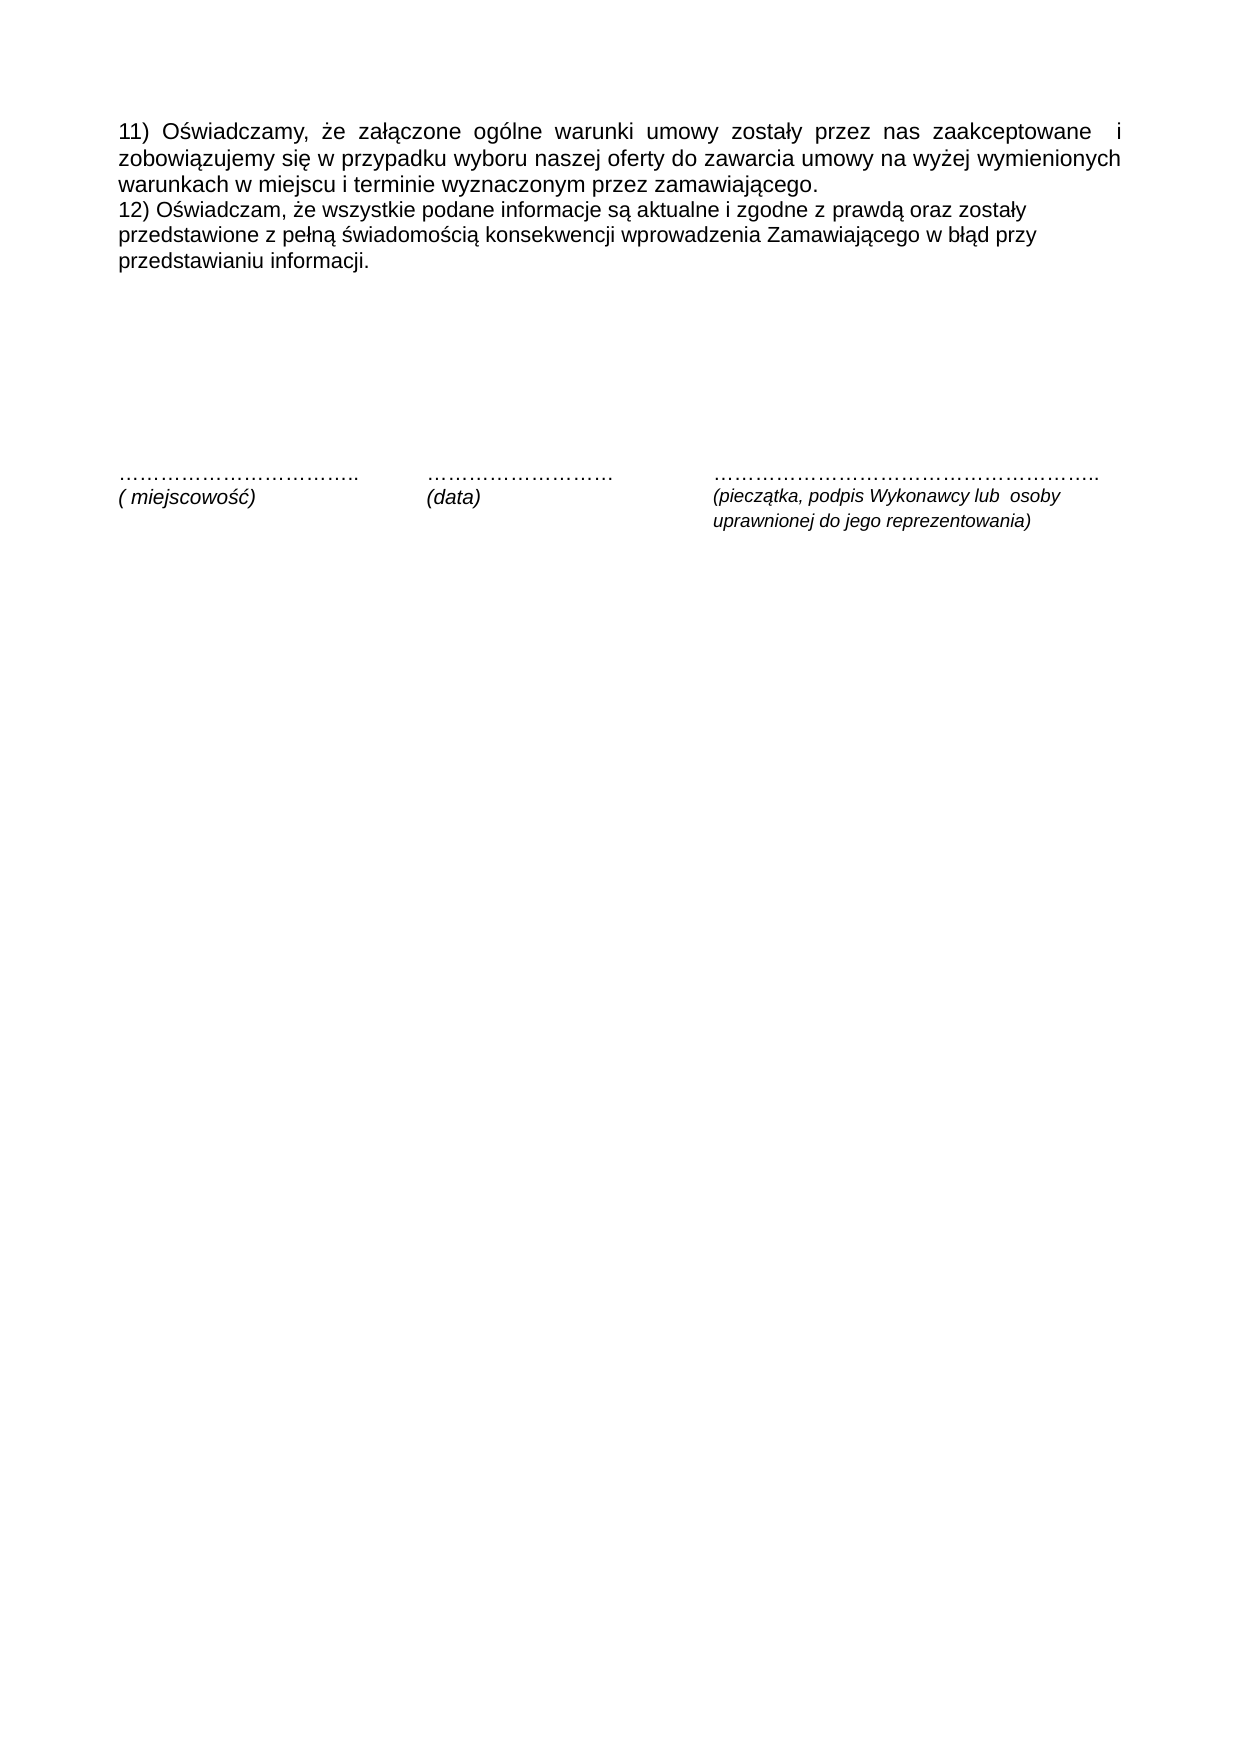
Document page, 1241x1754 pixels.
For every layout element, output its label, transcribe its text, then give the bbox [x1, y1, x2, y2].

table_header …………………………….. [107, 323, 415, 485]
table_header ……………………… [415, 323, 702, 485]
table_cell (data) [415, 485, 702, 531]
table_cell ( miejscowość) [107, 485, 415, 531]
table_header ……………………………………………….. [702, 323, 1111, 485]
text 11) Oświadczamy, że załączone ogólne warunki umowy zostały przez nas zaakceptowane i zobowiązujemy się w przypadku wyboru naszej oferty do zawarcia umowy na wyżej wymienionych warunkach w miejscu i terminie wyznaczonym przez zamawiającego. [118, 118, 1122, 197]
text 12) Oświadczam, że wszystkie podane informacje są aktualne i zgodne z prawdą oraz zostały przedstawione z pełną świadomością konsekwencji wprowadzenia Zamawiającego w błąd przy przedstawianiu informacji. [118, 197, 1122, 273]
table_cell (pieczątka, podpis Wykonawcy lub osoby uprawnionej do jego reprezentowania) [702, 485, 1111, 531]
